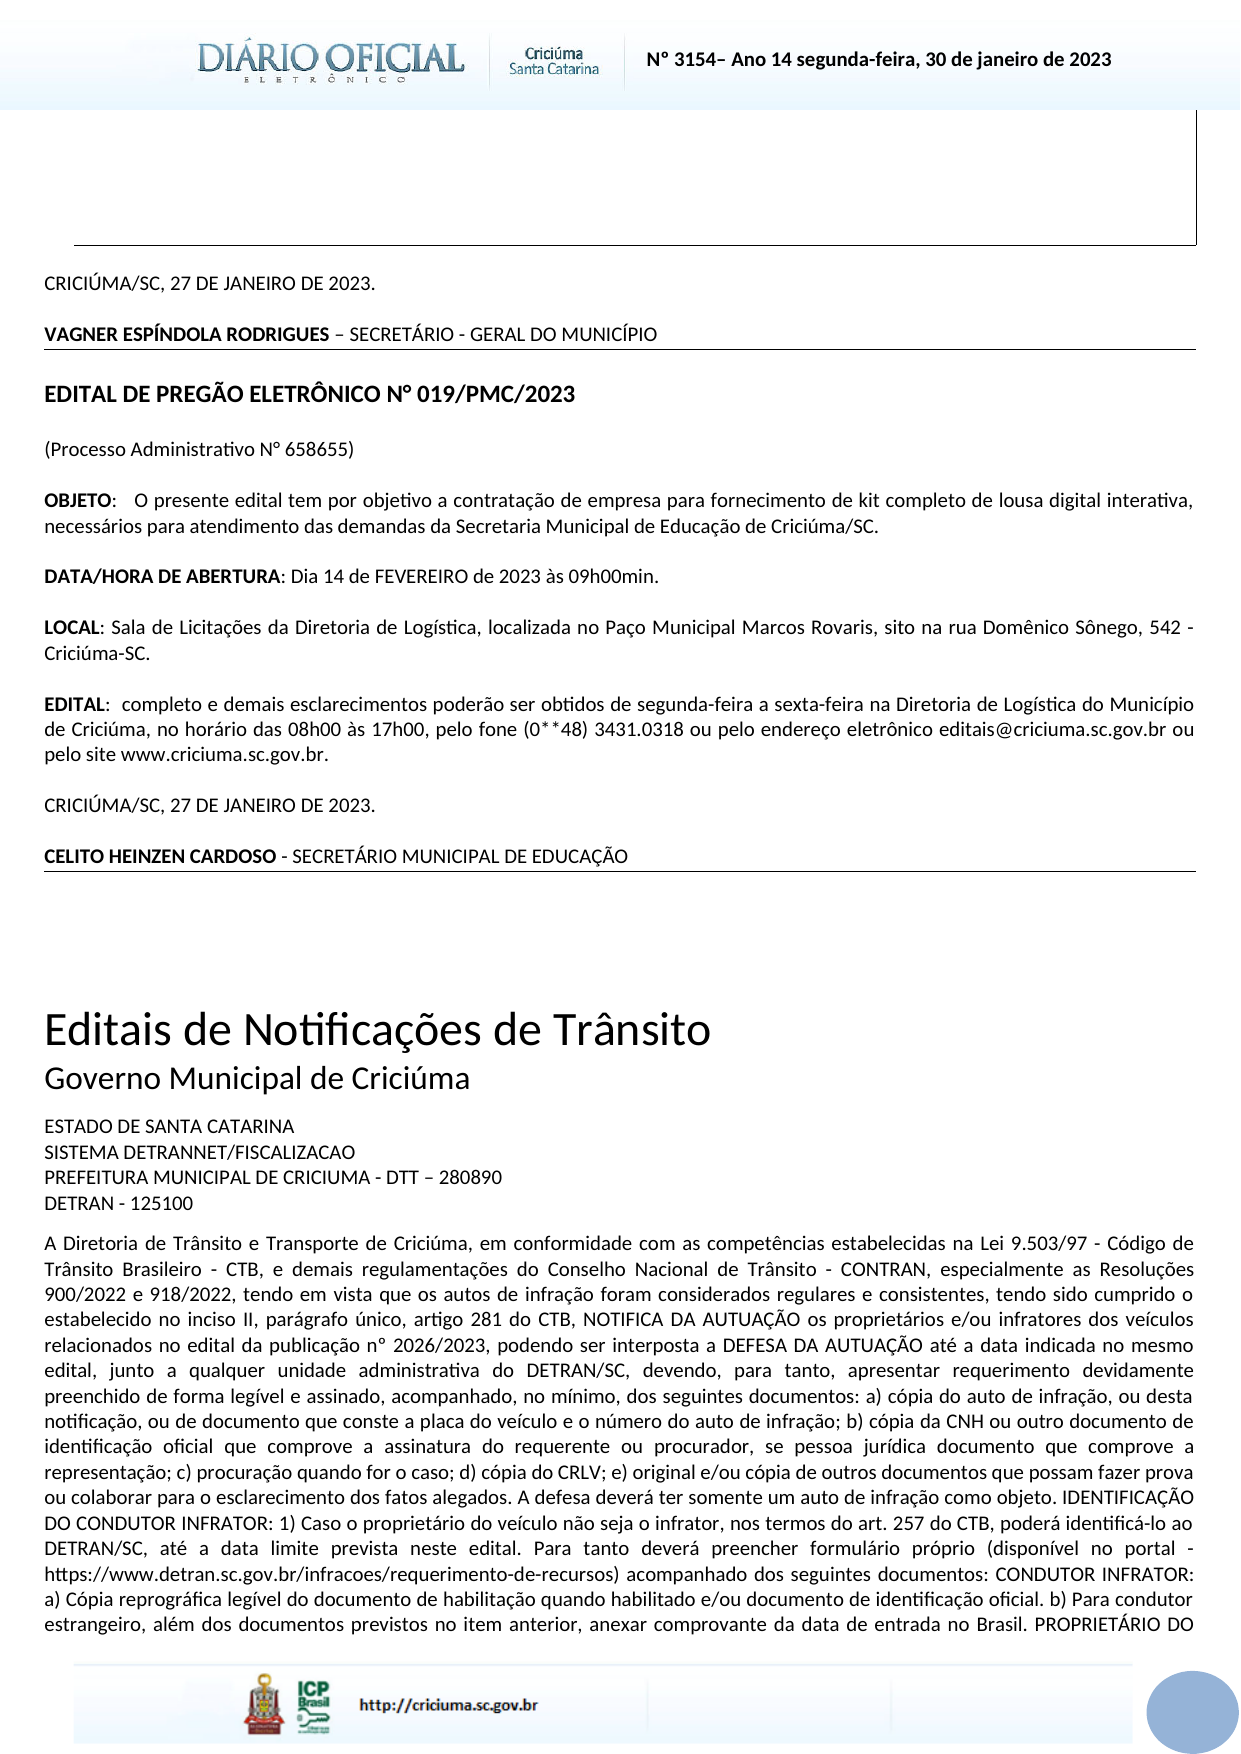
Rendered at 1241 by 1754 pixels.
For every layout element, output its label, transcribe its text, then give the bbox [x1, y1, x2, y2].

text DETRAN - 125100 [44, 1190, 1196, 1215]
text CELITO HEINZEN CARDOSO - SECRETÁRIO MUNICIPAL DE EDUCAÇÃO [44, 843, 1196, 871]
text Editais de Notificações de Trânsito [44, 999, 1196, 1057]
text LOCAL: Sala de Licitações da Diretoria de Logística, localizada no Paço Municipal Marcos Rovaris, sito na rua Domênico Sônego, 542 - Criciúma-SC. [44, 614, 1196, 665]
text SISTEMA DETRANNET/FISCALIZACAO [44, 1139, 1196, 1164]
text A Diretoria de Trânsito e Transporte de Criciúma, em conformidade com as competências estabelecidas na Lei 9.503/97 - Código de Trânsito Brasileiro - CTB, e demais regulamentações do Conselho Nacional de Trânsito - CONTRAN, especialmente as Resoluções 900/2022 e 918/2022, tendo em vista que os autos de infração foram considerados regulares e consistentes, tendo sido cumprido o estabelecido no inciso II, parágrafo único, artigo 281 do CTB, NOTIFICA DA AUTUAÇÃO os proprietários e/ou infratores dos veículos relacionados no edital da publicação nº 2026/2023, podendo ser interposta a DEFESA DA AUTUAÇÃO até a data indicada no mesmo edital, junto a qualquer unidade administrativa do DETRAN/SC, devendo, para tanto, apresentar requerimento devidamente preenchido de forma legível e assinado, acompanhado, no mínimo, dos seguintes documentos: a) cópia do auto de infração, ou desta notificação, ou de documento que conste a placa do veículo e o número do auto de infração; b) cópia da CNH ou outro documento de identificação oficial que comprove a assinatura do requerente ou procurador, se pessoa jurídica documento que comprove a representação; c) procuração quando for o caso; d) cópia do CRLV; e) original e/ou cópia de outros documentos que possam fazer prova ou colaborar para o esclarecimento dos fatos alegados. A defesa deverá ter somente um auto de infração como objeto. IDENTIFICAÇÃO DO CONDUTOR INFRATOR: 1) Caso o proprietário do veículo não seja o infrator, nos termos do art. 257 do CTB, poderá identificá-lo ao DETRAN/SC, até a data limite prevista neste edital. Para tanto deverá preencher formulário próprio (disponível no portal - https://www.detran.sc.gov.br/infracoes/requerimento-de-recursos) acompanhado dos seguintes documentos: CONDUTOR INFRATOR: a) Cópia reprográfica legível do documento de habilitação quando habilitado e/ou documento de identificação oficial. b) Para condutor estrangeiro, além dos documentos previstos no item anterior, anexar comprovante da data de entrada no Brasil. PROPRIETÁRIO DO [44, 1230, 1196, 1637]
text ESTADO DE SANTA CATARINA [44, 1113, 1196, 1139]
text VAGNER ESPÍNDOLA RODRIGUES – SECRETÁRIO - GERAL DO MUNICÍPIO [44, 321, 1196, 349]
text OBJETO: O presente edital tem por objetivo a contratação de empresa para fornecimento de kit completo de lousa digital interativa, necessários para atendimento das demandas da Secretaria Municipal de Educação de Criciúma/SC. [44, 487, 1196, 538]
text CRICIÚMA/SC, 27 DE JANEIRO DE 2023. [44, 792, 1196, 818]
text CRICIÚMA/SC, 27 DE JANEIRO DE 2023. [44, 271, 1196, 296]
text Governo Municipal de Criciúma [44, 1057, 1196, 1098]
text DATA/HORA DE ABERTURA: Dia 14 de FEVEREIRO de 2023 às 09h00min. [44, 564, 1196, 589]
text EDITAL: completo e demais esclarecimentos poderão ser obtidos de segunda-feira a sexta-feira na Diretoria de Logística do Município de Criciúma, no horário das 08h00 às 17h00, pelo fone (0**48) 3431.0318 ou pelo endereço eletrônico editais@criciuma.sc.gov.br ou pelo site www.criciuma.sc.gov.br. [44, 691, 1196, 767]
text EDITAL DE PREGÃO ELETRÔNICO N° 019/PMC/2023 [44, 378, 1196, 408]
text (Processo Administrativo N° 658655) [44, 437, 1196, 462]
text PREFEITURA MUNICIPAL DE CRICIUMA - DTT – 280890 [44, 1164, 1196, 1190]
